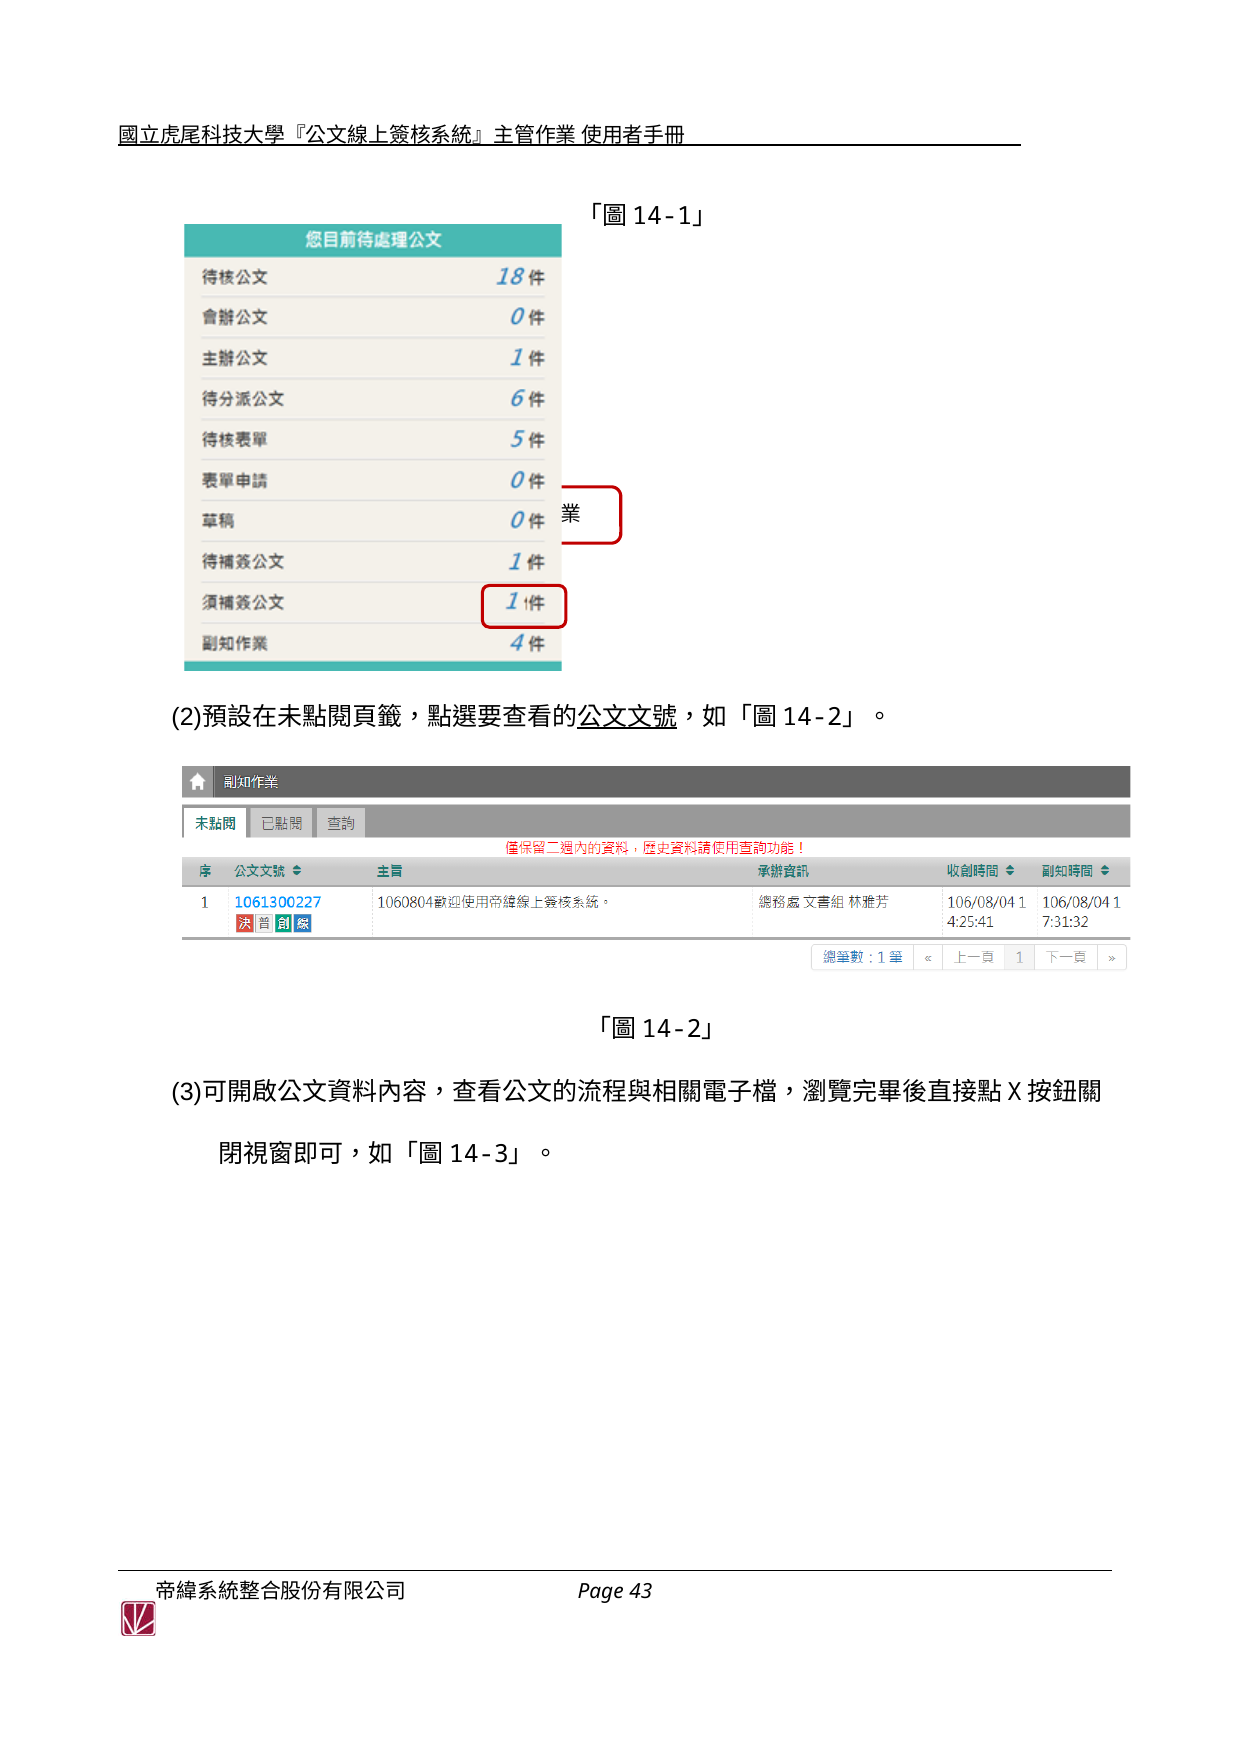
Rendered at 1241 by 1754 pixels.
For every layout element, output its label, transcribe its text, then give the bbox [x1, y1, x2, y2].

text 「圖14-2」 [182, 977, 1122, 1048]
list 預設在未點閱頁籤，點選要查看的公文文號，如「圖14-2」。 [171, 673, 1122, 735]
list 可開啟公文資料內容，查看公文的流程與相關電子檔，瀏覽完畢後直接點X按鈕關閉視窗即可，如「圖14-3」。 [171, 1048, 1122, 1173]
text 「圖14-1」 [169, 173, 1122, 673]
text [182, 735, 1122, 764]
